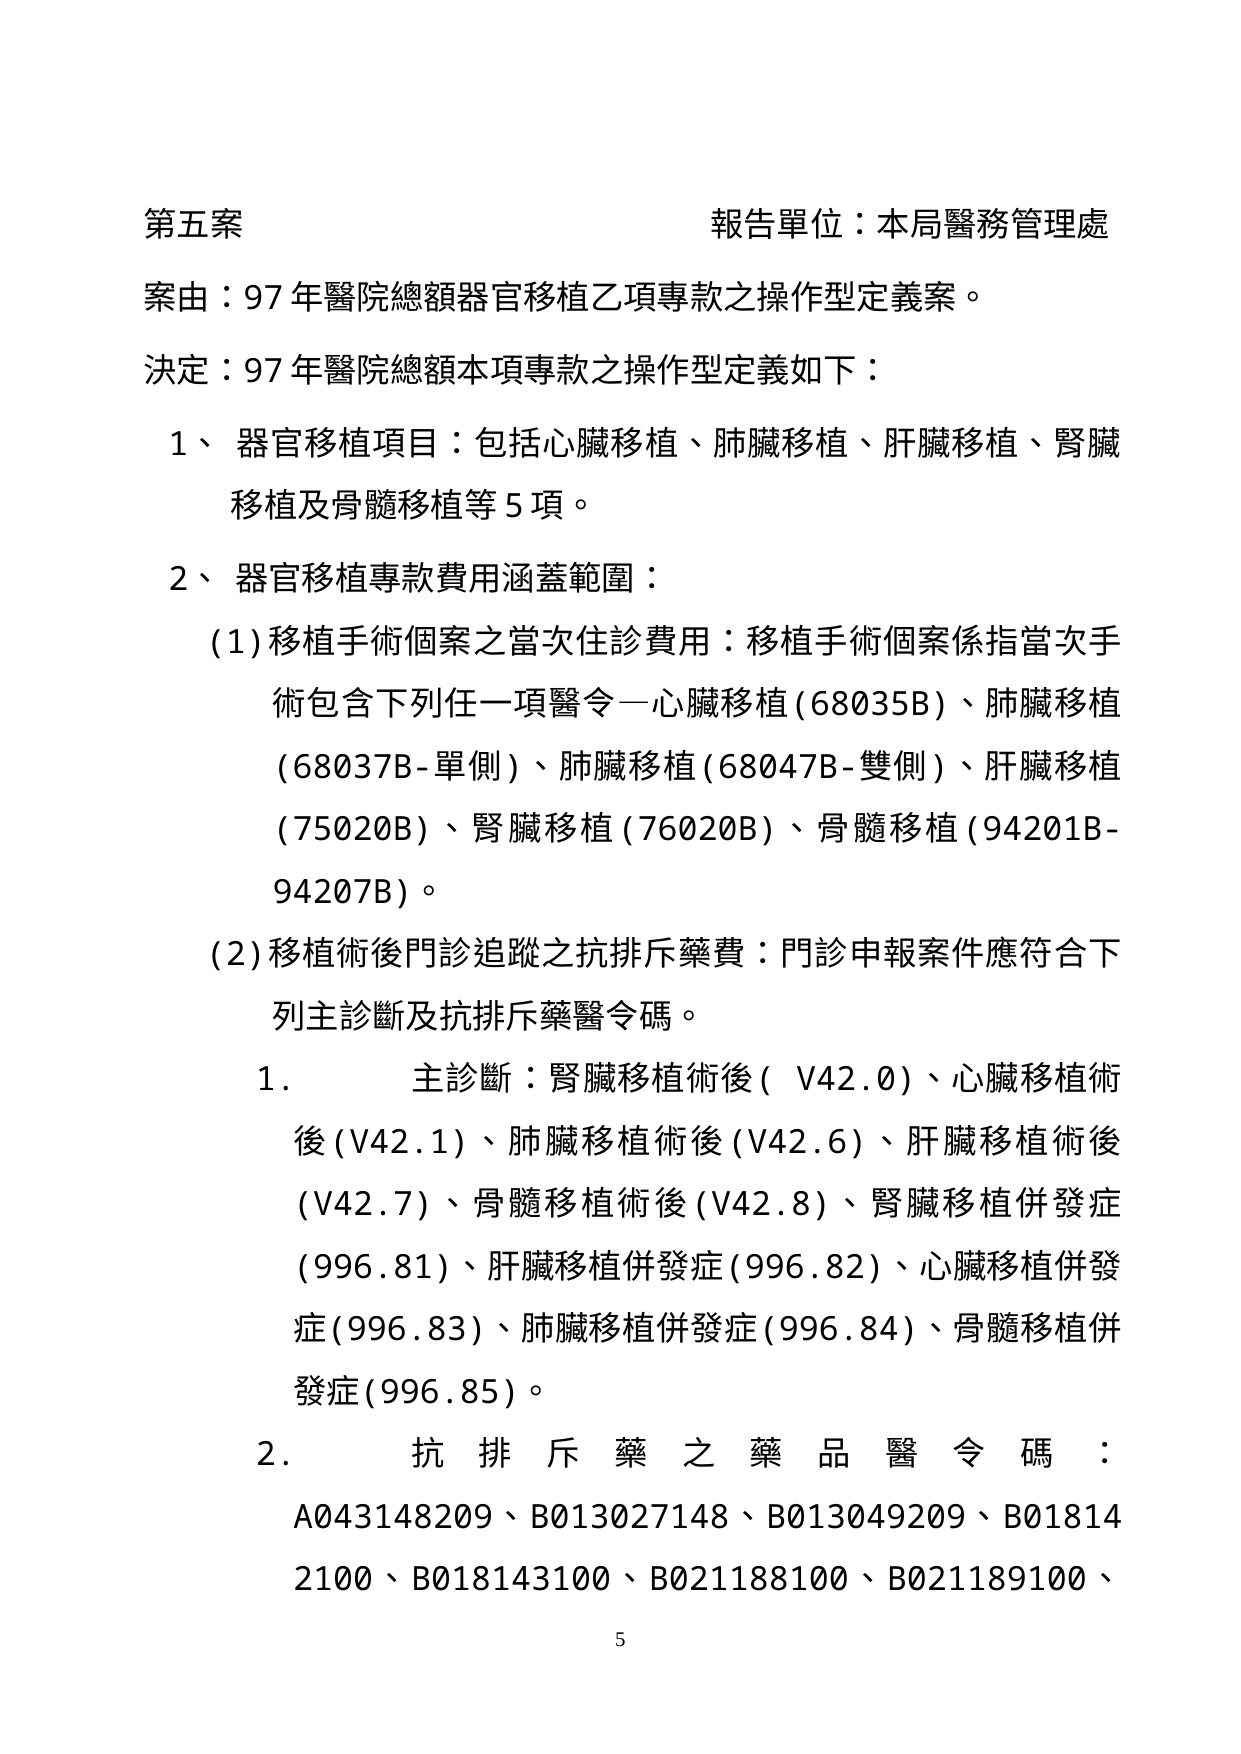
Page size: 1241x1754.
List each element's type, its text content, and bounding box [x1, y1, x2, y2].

text 第五案 報告單位：本局醫務管理處 [143, 181, 1122, 243]
text 案由：97年醫院總額器官移植乙項專款之操作型定義案。 [143, 253, 1122, 316]
list 移植術後門診追蹤之抗排斥藥費：門診申報案件應符合下列主診斷及抗排斥藥醫令碼。 [206, 910, 1122, 1035]
list 抗排斥藥之藥品醫令碼：A043148209、B013027148、B013049209、B018142100、B018143100、B021188100、B021189100、 [256, 1410, 1122, 1597]
text 決定：97年醫院總額本項專款之操作型定義如下： [143, 326, 1122, 389]
list 主診斷：腎臟移植術後( V42.0)、心臟移植術後(V42.1)、肺臟移植術後(V42.6)、肝臟移植術後(V42.7)、骨髓移植術後(V42.8)、腎臟移植併發症(996.81)、肝臟移植併發症(996.82)、心臟移植併發症(996.83)、肺臟移植併發症(996.84)、骨髓移植併發症(996.85)。 [256, 1035, 1122, 1410]
list 器官移植專款費用涵蓋範圍： [168, 535, 1122, 597]
list 移植手術個案之當次住診費用：移植手術個案係指當次手術包含下列任一項醫令—心臟移植(68035B)、肺臟移植(68037B-單側)、肺臟移植(68047B-雙側)、肝臟移植(75020B)、腎臟移植(76020B)、骨髓移植(94201B-94207B)。 [206, 597, 1122, 910]
list 器官移植項目：包括心臟移植、肺臟移植、肝臟移植、腎臟移植及骨髓移植等5項。 [168, 399, 1122, 524]
